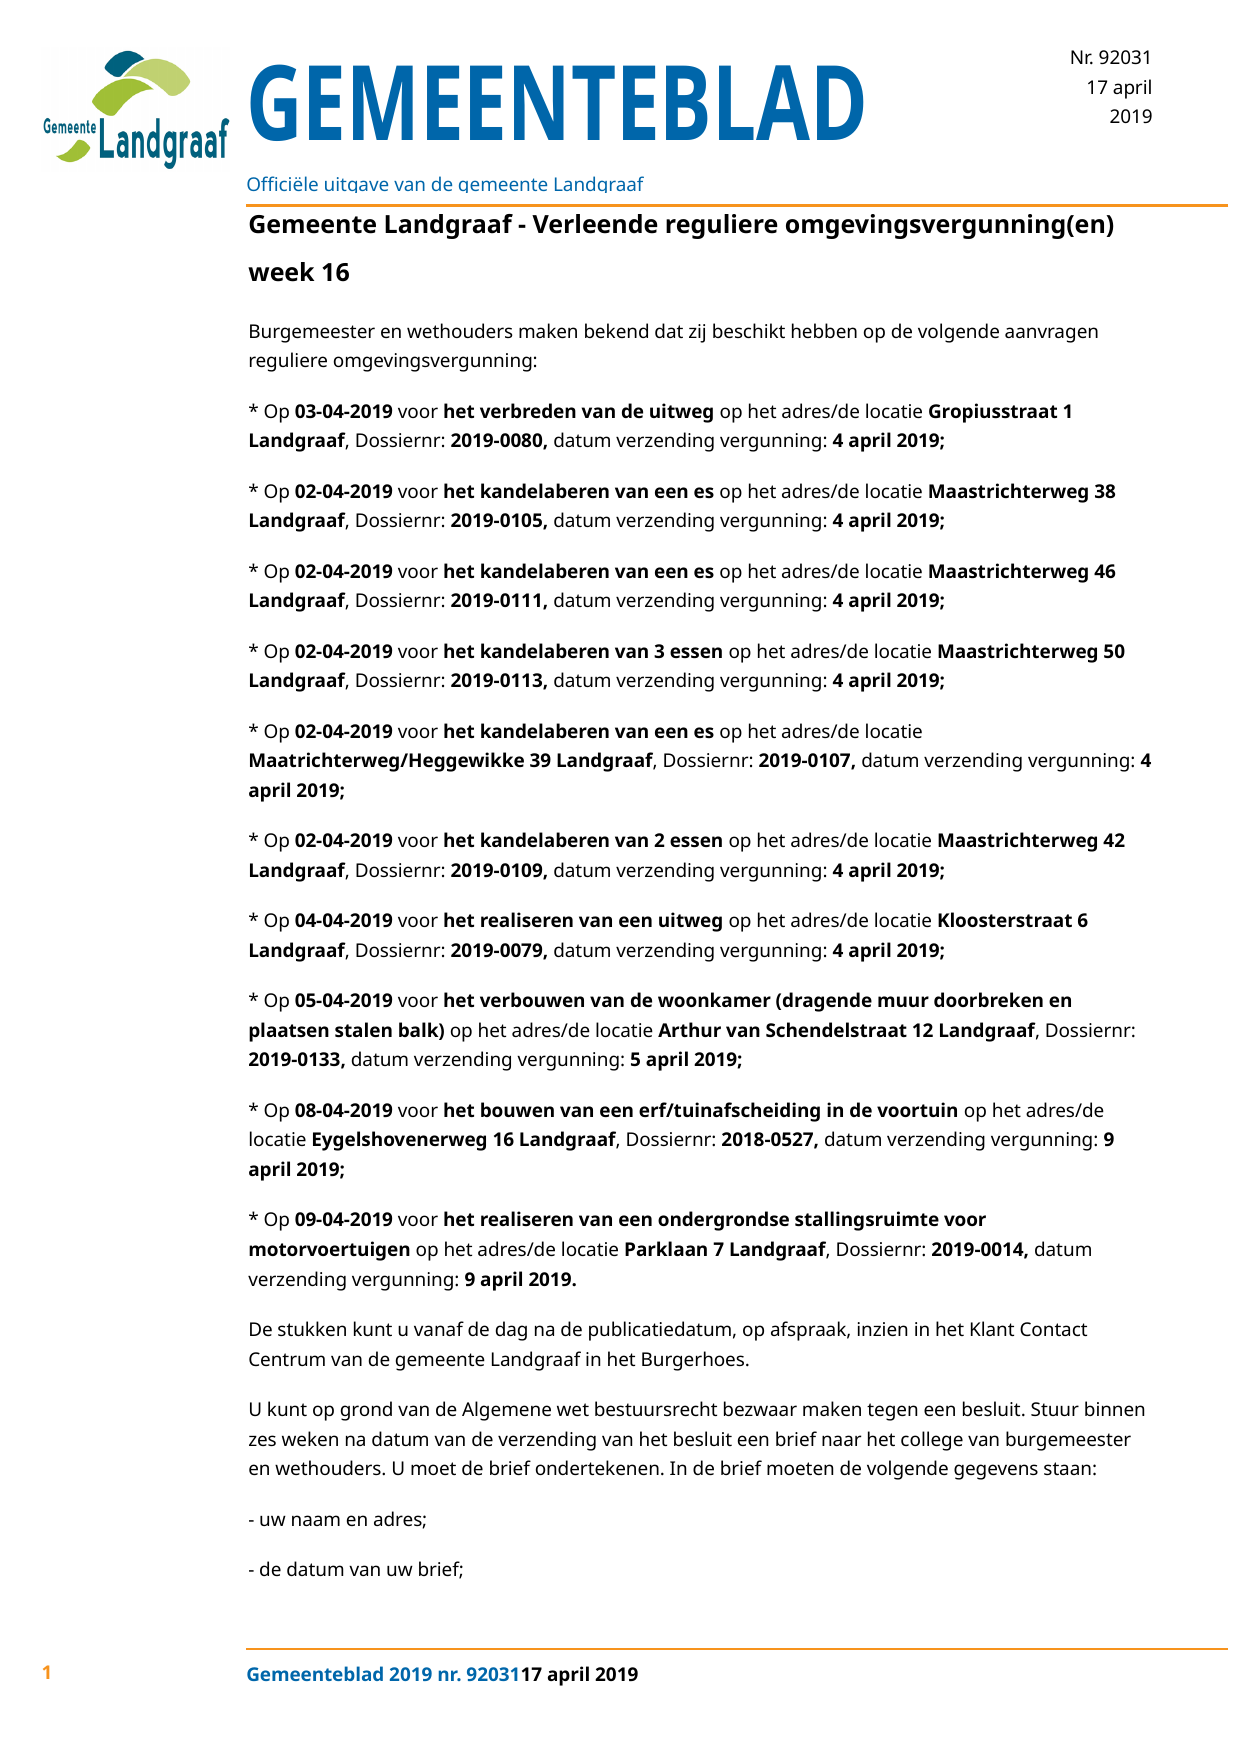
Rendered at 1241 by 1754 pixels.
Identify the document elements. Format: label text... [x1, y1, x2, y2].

text * Op 03-04-2019 voor het verbreden van de uitweg op het adres/de locatie Gropiusstraat 1 Landgraaf, Dossiernr: 2019-0080, datum verzending vergunning: 4 april 2019; [248, 398, 1152, 453]
text * Op 02-04-2019 voor het kandelaberen van 2 essen op het adres/de locatie Maastrichterweg 42 Landgraaf, Dossiernr: 2019-0109, datum verzending vergunning: 4 april 2019; [248, 827, 1152, 883]
text * Op 02-04-2019 voor het kandelaberen van een es op het adres/de locatie Maatrichterweg/Heggewikke 39 Landgraaf, Dossiernr: 2019-0107, datum verzending vergunning: 4 april 2019; [248, 718, 1152, 803]
text * Op 05-04-2019 voor het verbouwen van de woonkamer (dragende muur doorbreken en plaatsen stalen balk) op het adres/de locatie Arthur van Schendelstraat 12 Landgraaf, Dossiernr: 2019-0133, datum verzending vergunning: 5 april 2019; [248, 987, 1152, 1072]
text Burgemeester en wethouders maken bekend dat zij beschikt hebben op de volgende aanvragen reguliere omgevingsvergunning: [248, 318, 1152, 373]
picture [41, 47, 231, 172]
text * Op 08-04-2019 voor het bouwen van een erf/tuinafscheiding in de voortuin op het adres/de locatie Eygelshovenerweg 16 Landgraaf, Dossiernr: 2018-0527, datum verzending vergunning: 9 april 2019; [248, 1097, 1152, 1182]
text * Op 02-04-2019 voor het kandelaberen van 3 essen op het adres/de locatie Maastrichterweg 50 Landgraaf, Dossiernr: 2019-0113, datum verzending vergunning: 4 april 2019; [248, 638, 1152, 693]
text - de datum van uw brief; [248, 1556, 1152, 1582]
text De stukken kunt u vanaf de dag na de publicatiedatum, op afspraak, inzien in het Klant Contact Centrum van de gemeente Landgraaf in het Burgerhoes. [248, 1316, 1152, 1372]
text * Op 02-04-2019 voor het kandelaberen van een es op het adres/de locatie Maastrichterweg 38 Landgraaf, Dossiernr: 2019-0105, datum verzending vergunning: 4 april 2019; [248, 478, 1152, 533]
text - uw naam en adres; [248, 1506, 1152, 1532]
text * Op 04-04-2019 voor het realiseren van een uitweg op het adres/de locatie Kloosterstraat 6 Landgraaf, Dossiernr: 2019-0079, datum verzending vergunning: 4 april 2019; [248, 907, 1152, 963]
text * Op 02-04-2019 voor het kandelaberen van een es op het adres/de locatie Maastrichterweg 46 Landgraaf, Dossiernr: 2019-0111, datum verzending vergunning: 4 april 2019; [248, 558, 1152, 613]
text U kunt op grond van de Algemene wet bestuursrecht bezwaar maken tegen een besluit. Stuur binnen zes weken na datum van de verzending van het besluit een brief naar het college van burgemeester en wethouders. U moet de brief ondertekenen. In de brief moeten de volgende gegevens staan: [248, 1396, 1152, 1481]
text Gemeente Landgraaf - Verleende reguliere omgevingsvergunning(en) week 16 [248, 207, 1152, 288]
text * Op 09-04-2019 voor het realiseren van een ondergrondse stallingsruimte voor motorvoertuigen op het adres/de locatie Parklaan 7 Landgraaf, Dossiernr: 2019-0014, datum verzending vergunning: 9 april 2019. [248, 1207, 1152, 1292]
